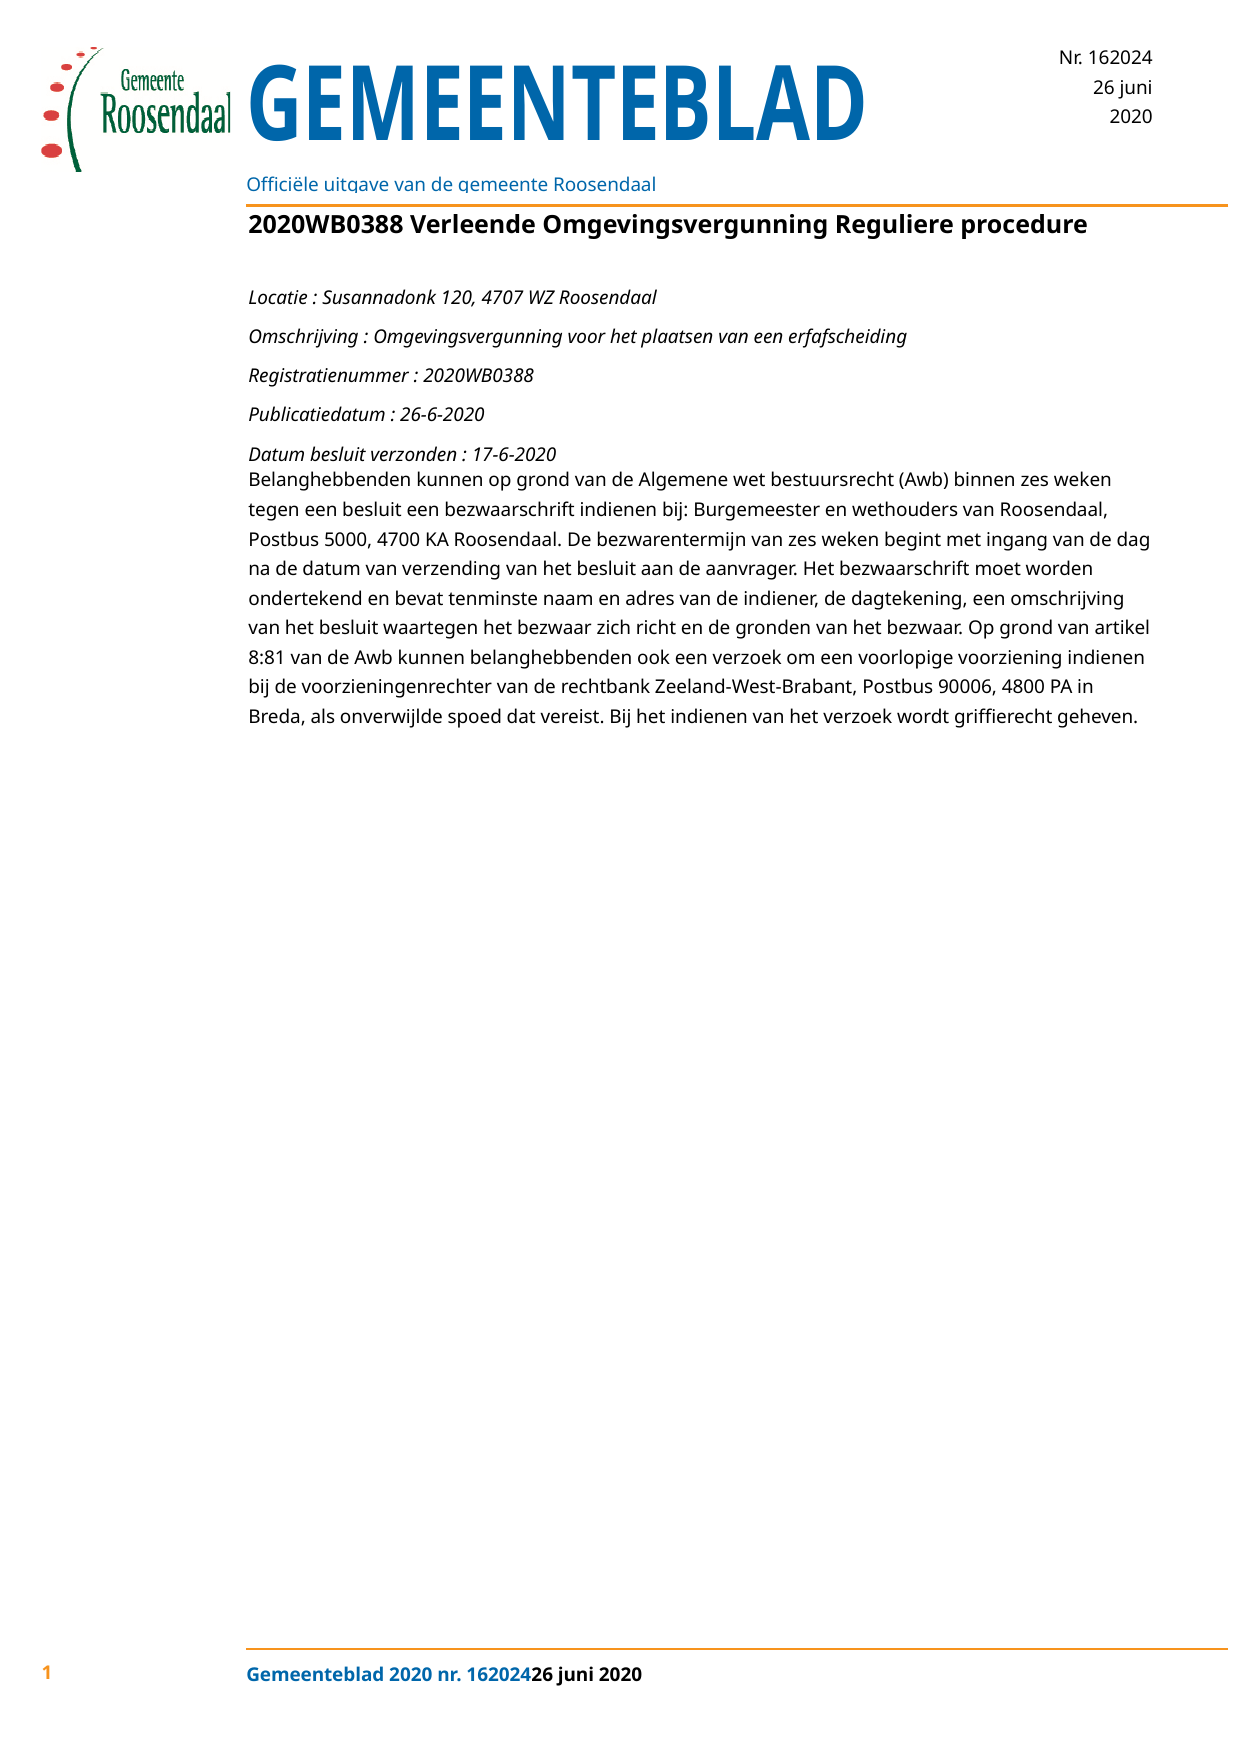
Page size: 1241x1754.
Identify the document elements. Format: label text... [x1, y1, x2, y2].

text Registratienummer : 2020WB0388 [248, 362, 1152, 388]
text Datum besluit verzonden : 17-6-2020 [248, 441, 1152, 467]
picture [41, 47, 231, 172]
text Publicatiedatum : 26-6-2020 [248, 402, 1152, 427]
text Belanghebbenden kunnen op grond van de Algemene wet bestuursrecht (Awb) binnen zes weken tegen een besluit een bezwaarschrift indienen bij: Burgemeester en wethouders van Roosendaal, Postbus 5000, 4700 KA Roosendaal. De bezwarentermijn van zes weken begint met ingang van de dag na de datum van verzending van het besluit aan de aanvrager. Het bezwaarschrift moet worden ondertekend en bevat tenminste naam en adres van de indiener, de dagtekening, een omschrijving van het besluit waartegen het bezwaar zich richt en de gronden van het bezwaar. Op grond van artikel 8:81 van de Awb kunnen belanghebbenden ook een verzoek om een voorlopige voorziening indienen bij de voorzieningenrechter van de rechtbank Zeeland-West-Brabant, Postbus 90006, 4800 PA in Breda, als onverwijlde spoed dat vereist. Bij het indienen van het verzoek wordt griffierecht geheven. [248, 467, 1152, 729]
text Omschrijving : Omgevingsvergunning voor het plaatsen van een erfafscheiding [248, 323, 1152, 349]
text 2020WB0388 Verleende Omgevingsvergunning Reguliere procedure [248, 207, 1152, 241]
text Locatie : Susannadonk 120, 4707 WZ Roosendaal [248, 284, 1152, 309]
